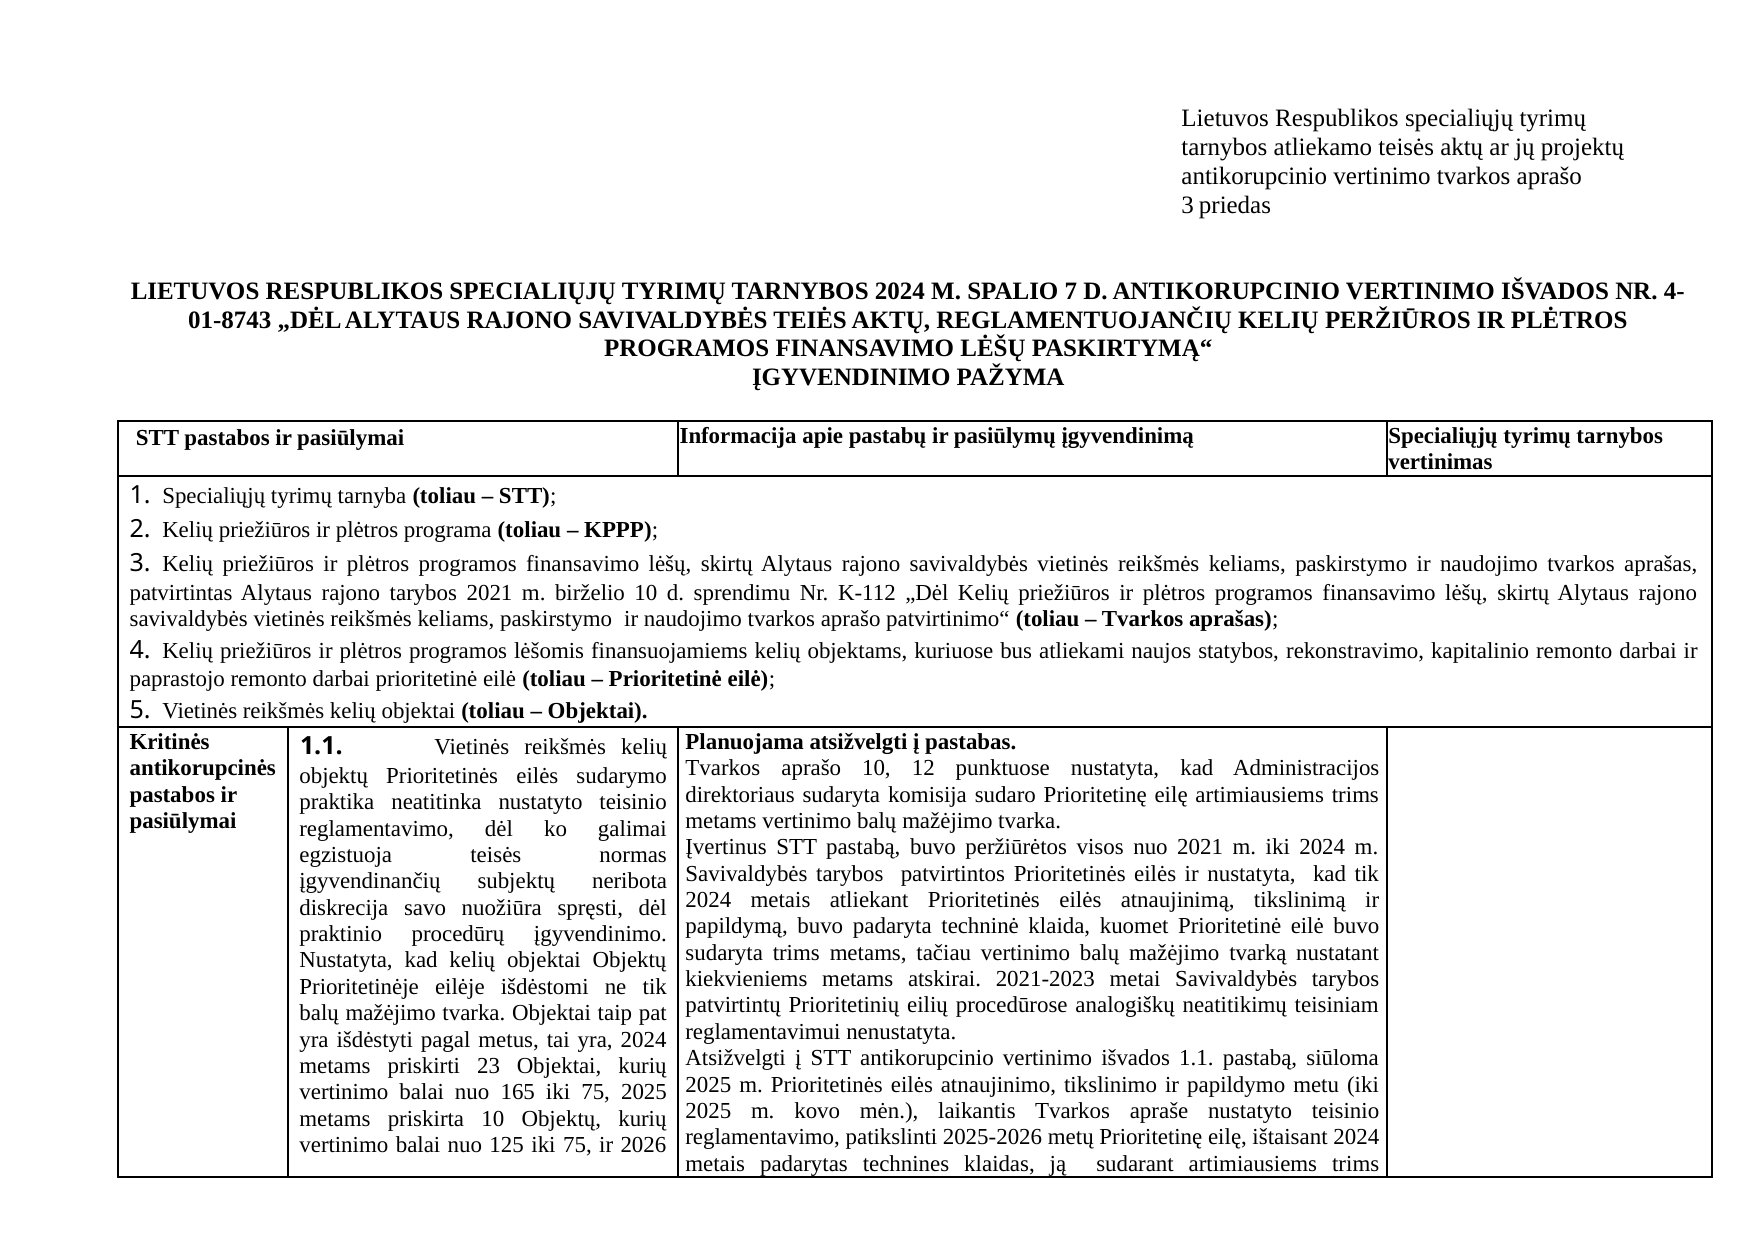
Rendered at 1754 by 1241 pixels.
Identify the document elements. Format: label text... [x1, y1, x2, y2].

text ĮGYVENDINIMO PAŽYMA [118, 362, 1698, 391]
text 3 priedas [118, 190, 1698, 218]
table_header Specialiųjų tyrimų tarnybos vertinimas [1388, 422, 1711, 474]
table_header Informacija apie pastabų ir pasiūlymų įgyvendinimą [679, 422, 1386, 474]
text Lietuvos Respublikos specialiųjų tyrimų [118, 103, 1698, 132]
table_cell [1388, 728, 1711, 1176]
table_cell Specialiųjų tyrimų tarnyba (toliau – STT); Kelių priežiūros ir plėtros programa (toliau – KPPP); Kelių priežiūros ir plėtros programos finansavimo lėšų, skirtų Alytaus rajono savivaldybės vietinės reikšmės keliams, paskirstymo ir naudojimo tvarkos aprašas, patvirtintas Alytaus rajono tarybos 2021 m. birželio 10 d. sprendimu Nr. K-112 „Dėl Kelių priežiūros ir plėtros programos finansavimo lėšų, skirtų Alytaus rajono savivaldybės vietinės reikšmės keliams, paskirstymo ir naudojimo tvarkos aprašo patvirtinimo“ (toliau – Tvarkos aprašas); Kelių priežiūros ir plėtros programos lėšomis finansuojamiems kelių objektams, kuriuose bus atliekami naujos statybos, rekonstravimo, kapitalinio remonto darbai ir paprastojo remonto darbai prioritetinė eilė (toliau – Prioritetinė eilė); Vietinės reikšmės kelių objektai (toliau – Objektai). [119, 477, 1711, 726]
text tarnybos atliekamo teisės aktų ar jų projektų [118, 132, 1698, 161]
table_cell Kritinės antikorupcinės pastabos ir pasiūlymai [119, 728, 287, 1176]
table_header STT pastabos ir pasiūlymai [119, 422, 677, 474]
text LIETUVOS RESPUBLIKOS SPECIALIŲJŲ TYRIMŲ TARNYBOS 2024 M. SPALIO 7 D. ANTIKORUPCINIO VERTINIMO IŠVADOS NR. 4-01-8743 „DĖL ALYTAUS RAJONO SAVIVALDYBĖS TEIĖS AKTŲ, REGLAMENTUOJANČIŲ KELIŲ PERŽIŪROS IR PLĖTROS PROGRAMOS FINANSAVIMO LĖŠŲ PASKIRTYMĄ“ [118, 276, 1698, 362]
table_cell Vietinės reikšmės kelių objektų Prioritetinės eilės sudarymo praktika neatitinka nustatyto teisinio reglamentavimo, dėl ko galimai egzistuoja teisės normas įgyvendinančių subjektų neribota diskrecija savo nuožiūra spręsti, dėl praktinio procedūrų įgyvendinimo. Nustatyta, kad kelių objektai Objektų Prioritetinėje eilėje išdėstomi ne tik balų mažėjimo tvarka. Objektai taip pat yra išdėstyti pagal metus, tai yra, 2024 metams priskirti 23 Objektai, kurių vertinimo balai nuo 165 iki 75, 2025 metams priskirta 10 Objektų, kurių vertinimo balai nuo 125 iki 75, ir 2026 [289, 728, 677, 1176]
text antikorupcinio vertinimo tvarkos aprašo [118, 161, 1698, 190]
table_cell Planuojama atsižvelgti į pastabas. Tvarkos aprašo 10, 12 punktuose nustatyta, kad Administracijos direktoriaus sudaryta komisija sudaro Prioritetinę eilę artimiausiems trims metams vertinimo balų mažėjimo tvarka. Įvertinus STT pastabą, buvo peržiūrėtos visos nuo 2021 m. iki 2024 m. Savivaldybės tarybos patvirtintos Prioritetinės eilės ir nustatyta, kad tik 2024 metais atliekant Prioritetinės eilės atnaujinimą, tikslinimą ir papildymą, buvo padaryta techninė klaida, kuomet Prioritetinė eilė buvo sudaryta trims metams, tačiau vertinimo balų mažėjimo tvarką nustatant kiekvieniems metams atskirai. 2021-2023 metai Savivaldybės tarybos patvirtintų Prioritetinių eilių procedūrose analogiškų neatitikimų teisiniam reglamentavimui nenustatyta. Atsižvelgti į STT antikorupcinio vertinimo išvados 1.1. pastabą, siūloma 2025 m. Prioritetinės eilės atnaujinimo, tikslinimo ir papildymo metu (iki 2025 m. kovo mėn.), laikantis Tvarkos apraše nustatyto teisinio reglamentavimo, patikslinti 2025-2026 metų Prioritetinę eilę, ištaisant 2024 metais padarytas technines klaidas, ją sudarant artimiausiems trims [679, 728, 1386, 1176]
